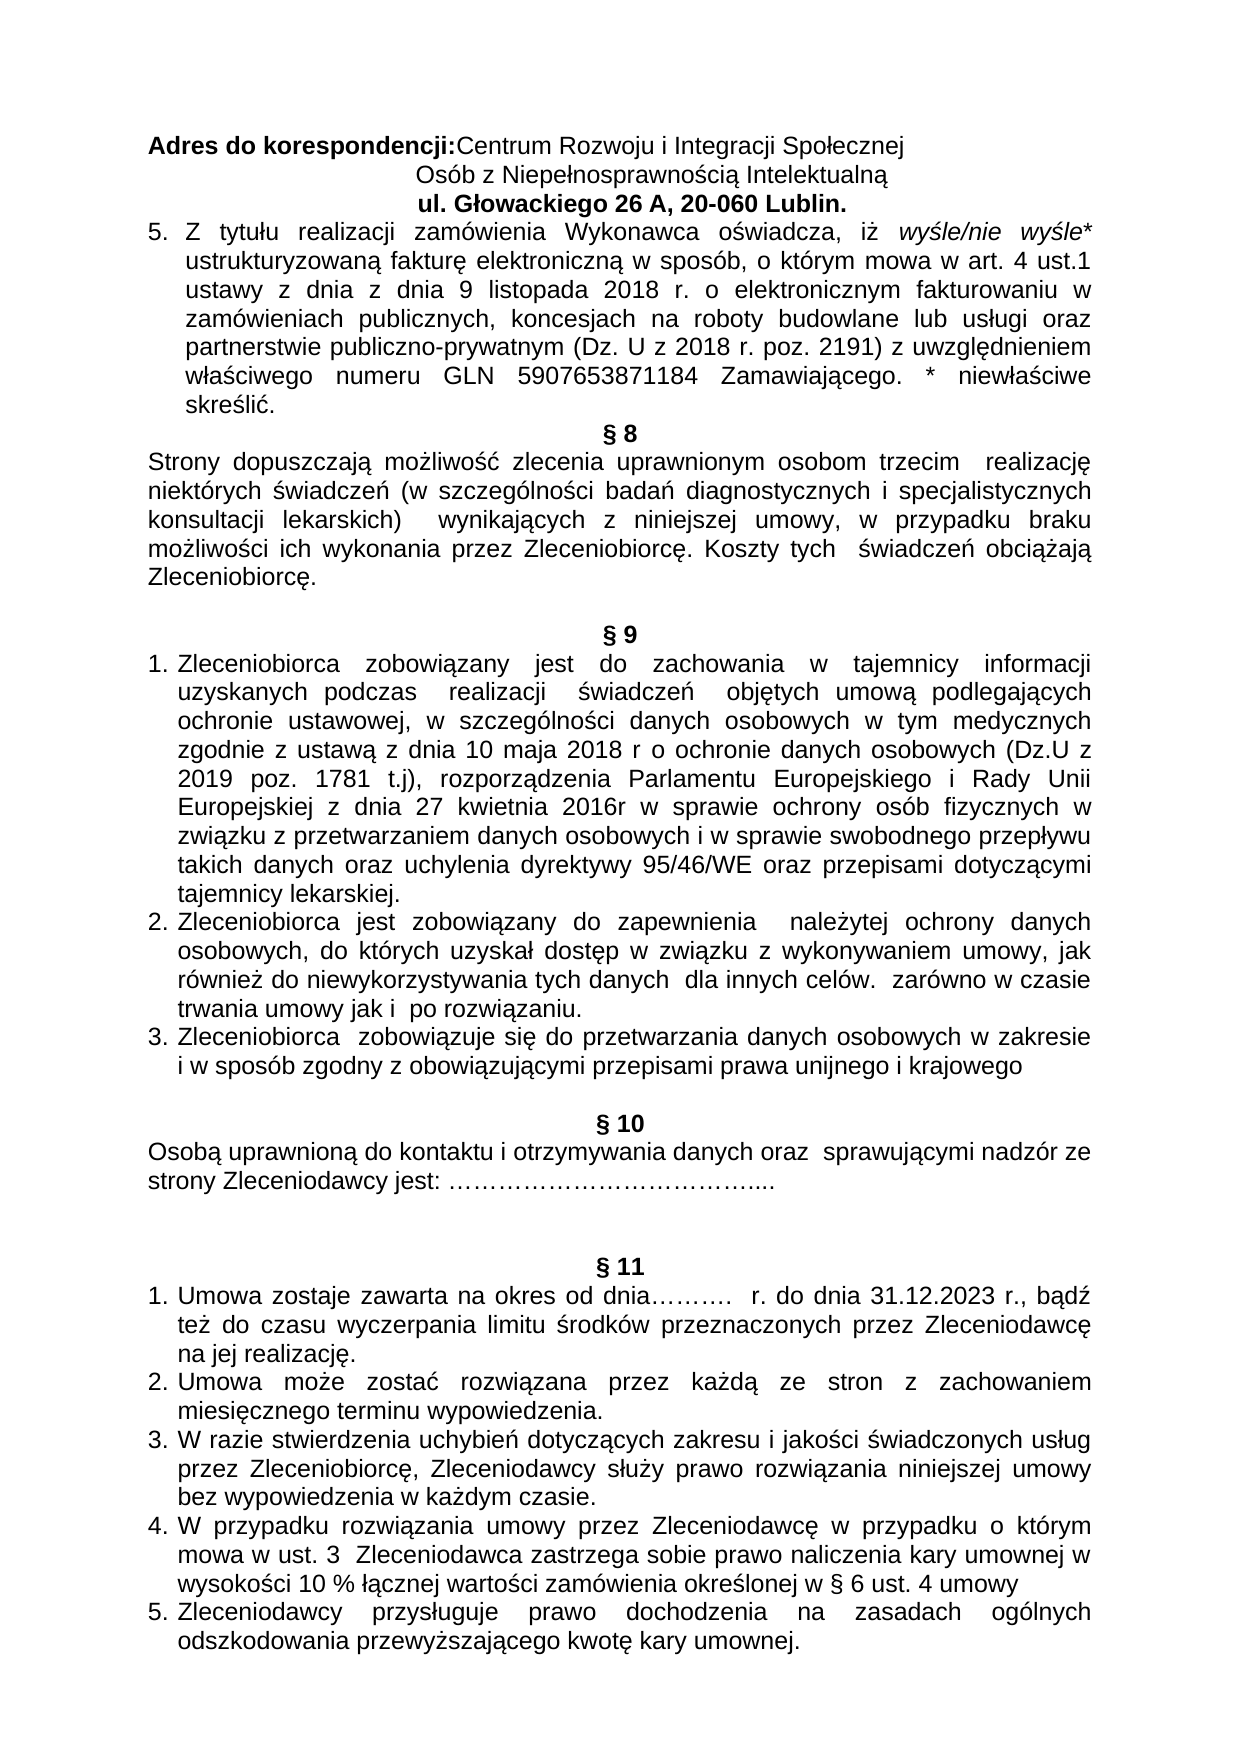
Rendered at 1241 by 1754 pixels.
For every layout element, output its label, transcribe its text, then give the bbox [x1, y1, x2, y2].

text § 10 [148, 1108, 1093, 1137]
text Adres do korespondencji:Centrum Rozwoju i Integracji Społecznej Osób z Niepełnosprawnością Intelektualną ul. Głowackiego 26 A, 20-060 Lublin. [148, 131, 1093, 217]
text § 9 [148, 620, 1093, 648]
text § 8 [148, 418, 1093, 447]
list W przypadku rozwiązania umowy przez Zleceniodawcę w przypadku o którym mowa w ust. 3 Zleceniodawca zastrzega sobie prawo naliczenia kary umownej w wysokości 10 % łącznej wartości zamówienia określonej w § 6 ust. 4 umowy [148, 1511, 1093, 1597]
list Osobą uprawnioną do kontaktu i otrzymywania danych oraz sprawującymi nadzór ze strony Zleceniodawcy jest: ……………………………….... [148, 1137, 1093, 1195]
list Zleceniobiorca jest zobowiązany do zapewnienia należytej ochrony danych osobowych, do których uzyskał dostęp w związku z wykonywaniem umowy, jak również do niewykorzystywania tych danych dla innych celów. zarówno w czasie trwania umowy jak i po rozwiązaniu. [148, 907, 1093, 1022]
list Umowa zostaje zawarta na okres od dnia………. r. do dnia 31.12.2023 r., bądź też do czasu wyczerpania limitu środków przeznaczonych przez Zleceniodawcę na jej realizację. [148, 1281, 1093, 1367]
text Strony dopuszczają możliwość zlecenia uprawnionym osobom trzecim realizację niektórych świadczeń (w szczególności badań diagnostycznych i specjalistycznych konsultacji lekarskich) wynikających z niniejszej umowy, w przypadku braku możliwości ich wykonania przez Zleceniobiorcę. Koszty tych świadczeń obciążają Zleceniobiorcę. [148, 447, 1093, 591]
list Zleceniobiorca zobowiązuje się do przetwarzania danych osobowych w zakresie i w sposób zgodny z obowiązującymi przepisami prawa unijnego i krajowego [148, 1022, 1093, 1080]
list Z tytułu realizacji zamówienia Wykonawca oświadcza, iż wyśle/nie wyśle* ustrukturyzowaną fakturę elektroniczną w sposób, o którym mowa w art. 4 ust.1 ustawy z dnia z dnia 9 listopada 2018 r. o elektronicznym fakturowaniu w zamówieniach publicznych, koncesjach na roboty budowlane lub usługi oraz partnerstwie publiczno-prywatnym (Dz. U z 2018 r. poz. 2191) z uwzględnieniem właściwego numeru GLN 5907653871184 Zamawiającego. * niewłaściwe skreślić. [148, 217, 1093, 418]
text § 11 [148, 1252, 1093, 1281]
list Umowa może zostać rozwiązana przez każdą ze stron z zachowaniem miesięcznego terminu wypowiedzenia. [148, 1367, 1093, 1425]
list W razie stwierdzenia uchybień dotyczących zakresu i jakości świadczonych usług przez Zleceniobiorcę, Zleceniodawcy służy prawo rozwiązania niniejszej umowy bez wypowiedzenia w każdym czasie. [148, 1425, 1093, 1511]
list Zleceniobiorca zobowiązany jest do zachowania w tajemnicy informacji uzyskanych podczas realizacji świadczeń objętych umową podlegających ochronie ustawowej, w szczególności danych osobowych w tym medycznych zgodnie z ustawą z dnia 10 maja 2018 r o ochronie danych osobowych (Dz.U z 2019 poz. 1781 t.j), rozporządzenia Parlamentu Europejskiego i Rady Unii Europejskiej z dnia 27 kwietnia 2016r w sprawie ochrony osób fizycznych w związku z przetwarzaniem danych osobowych i w sprawie swobodnego przepływu takich danych oraz uchylenia dyrektywy 95/46/WE oraz przepisami dotyczącymi tajemnicy lekarskiej. [148, 648, 1093, 907]
list Zleceniodawcy przysługuje prawo dochodzenia na zasadach ogólnych odszkodowania przewyższającego kwotę kary umownej. [148, 1597, 1093, 1655]
